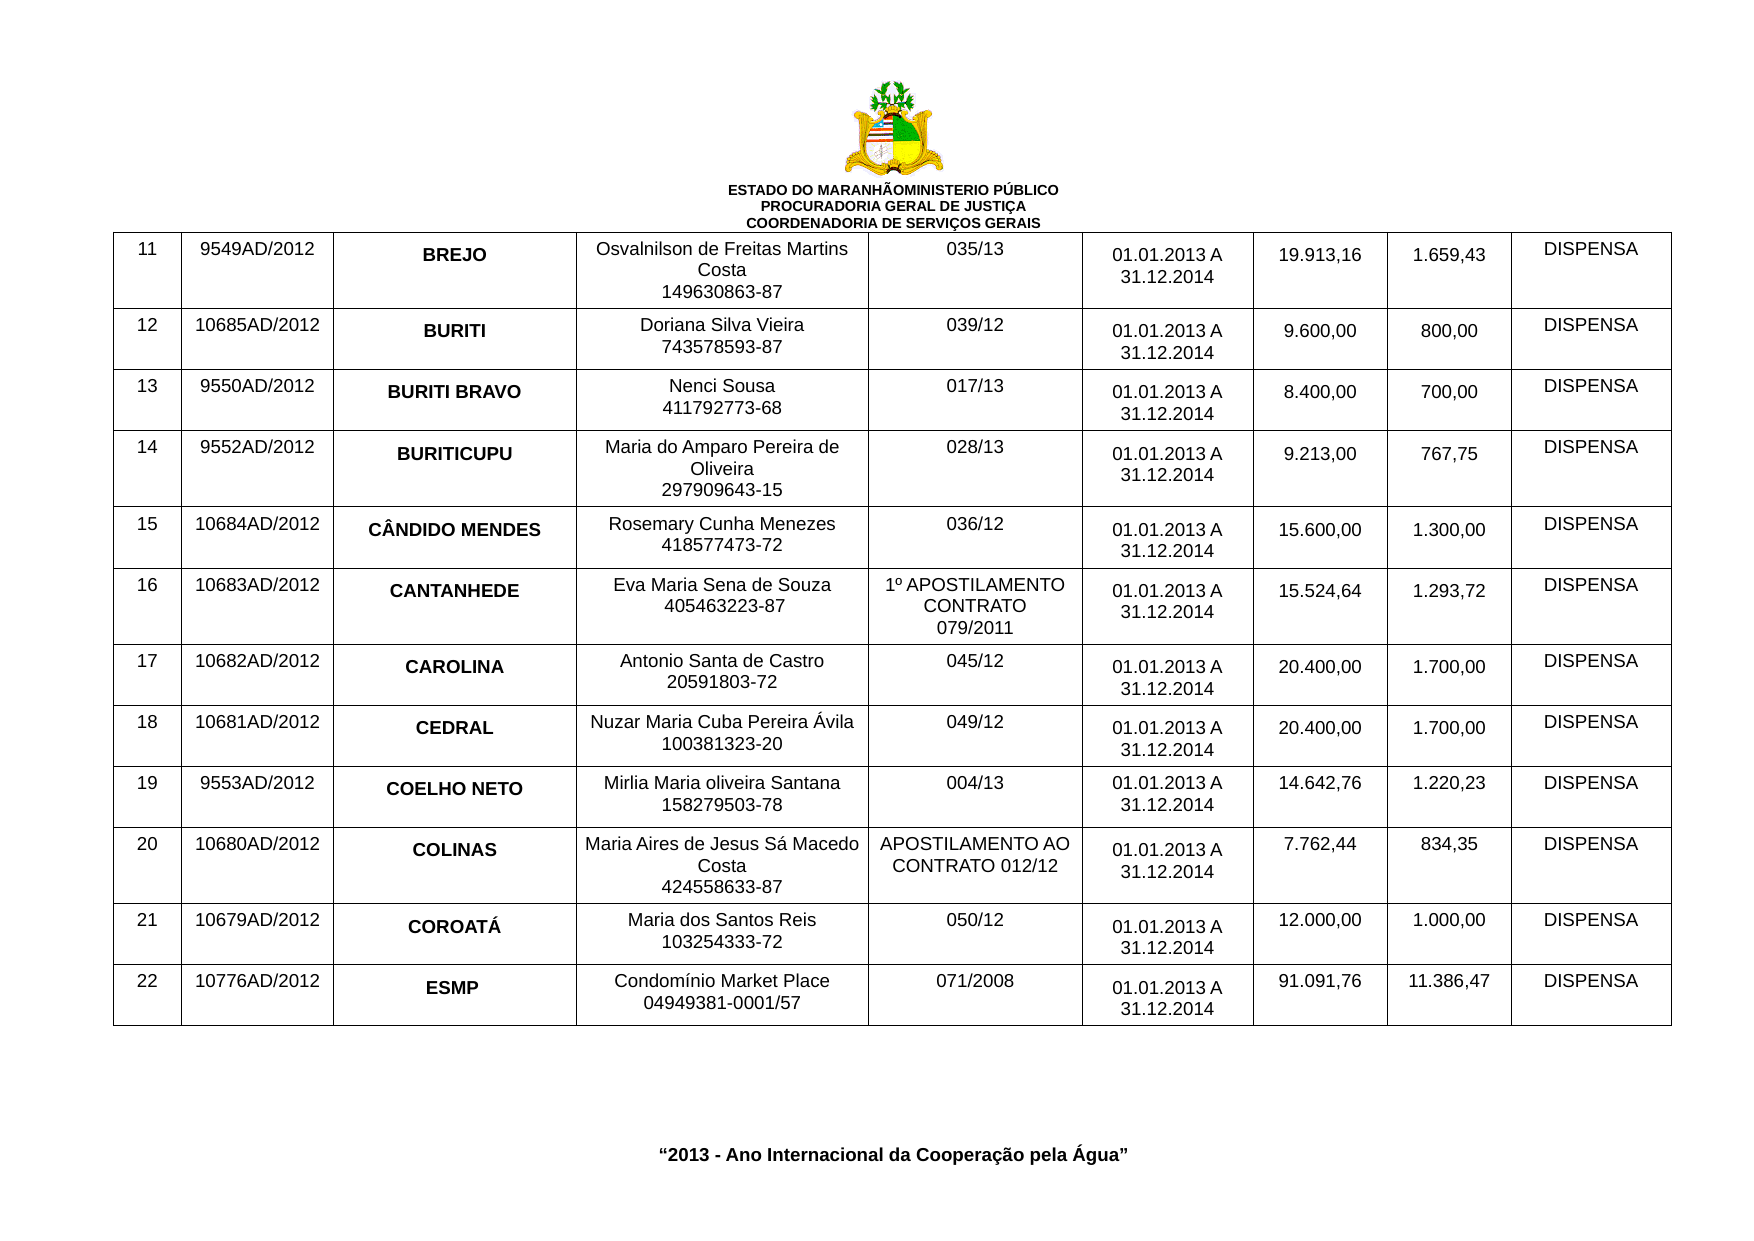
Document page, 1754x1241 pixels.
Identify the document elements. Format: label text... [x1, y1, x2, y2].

table_cell DISPENSA [1512, 767, 1671, 827]
table_cell 01.01.2013 A 31.12.2014 [1083, 569, 1253, 644]
table_cell 767,75 [1388, 431, 1511, 506]
table_cell 01.01.2013 A 31.12.2014 [1083, 828, 1253, 903]
table_cell 10685AD/2012 [182, 309, 333, 369]
table_cell 9550AD/2012 [182, 370, 333, 430]
table_cell 1.220,23 [1388, 767, 1511, 827]
table_cell 9549AD/2012 [182, 233, 333, 308]
table_cell DISPENSA [1512, 233, 1671, 308]
table_cell 1.700,00 [1388, 706, 1511, 766]
table_cell DISPENSA [1512, 645, 1671, 705]
table_cell 004/13 [869, 767, 1082, 827]
table_cell 01.01.2013 A 31.12.2014 [1083, 965, 1253, 1025]
table_cell Maria do Amparo Pereira de Oliveira 297909643-15 [577, 431, 868, 506]
table_cell 071/2008 [869, 965, 1082, 1025]
table_cell 9553AD/2012 [182, 767, 333, 827]
table_cell DISPENSA [1512, 370, 1671, 430]
table_cell 10679AD/2012 [182, 904, 333, 964]
table_cell 11 [114, 233, 181, 308]
table_cell COLINAS [334, 828, 576, 903]
table_cell 15 [114, 507, 181, 567]
table_cell 01.01.2013 A 31.12.2014 [1083, 706, 1253, 766]
table_cell 14.642,76 [1254, 767, 1387, 827]
table_cell DISPENSA [1512, 904, 1671, 964]
table_cell BURITICUPU [334, 431, 576, 506]
table_cell 22 [114, 965, 181, 1025]
table_cell 700,00 [1388, 370, 1511, 430]
table_cell 036/12 [869, 507, 1082, 567]
table_cell 10776AD/2012 [182, 965, 333, 1025]
table_cell Osvalnilson de Freitas Martins Costa 149630863-87 [577, 233, 868, 308]
table_cell DISPENSA [1512, 309, 1671, 369]
table_cell 10682AD/2012 [182, 645, 333, 705]
table_cell 91.091,76 [1254, 965, 1387, 1025]
table_cell Nenci Sousa 411792773-68 [577, 370, 868, 430]
table_cell BURITI [334, 309, 576, 369]
table_cell Maria dos Santos Reis 103254333-72 [577, 904, 868, 964]
table_cell 1.300,00 [1388, 507, 1511, 567]
table_cell 9.600,00 [1254, 309, 1387, 369]
table_cell 9.213,00 [1254, 431, 1387, 506]
table_cell APOSTILAMENTO AO CONTRATO 012/12 [869, 828, 1082, 903]
table_cell 10681AD/2012 [182, 706, 333, 766]
table_cell 01.01.2013 A 31.12.2014 [1083, 767, 1253, 827]
table_cell 834,35 [1388, 828, 1511, 903]
table_cell 12.000,00 [1254, 904, 1387, 964]
table_cell 01.01.2013 A 31.12.2014 [1083, 370, 1253, 430]
table_cell 18 [114, 706, 181, 766]
table_cell 045/12 [869, 645, 1082, 705]
table_cell Mirlia Maria oliveira Santana 158279503-78 [577, 767, 868, 827]
table_cell 1º APOSTILAMENTO CONTRATO 079/2011 [869, 569, 1082, 644]
table_cell 19.913,16 [1254, 233, 1387, 308]
table_cell DISPENSA [1512, 965, 1671, 1025]
table_cell Eva Maria Sena de Souza 405463223-87 [577, 569, 868, 644]
table_cell 19 [114, 767, 181, 827]
table_cell BREJO [334, 233, 576, 308]
table_cell 050/12 [869, 904, 1082, 964]
table_cell 01.01.2013 A 31.12.2014 [1083, 507, 1253, 567]
table_cell 1.700,00 [1388, 645, 1511, 705]
table_cell COROATÁ [334, 904, 576, 964]
table_cell 1.659,43 [1388, 233, 1511, 308]
table_cell BURITI BRAVO [334, 370, 576, 430]
table_cell 01.01.2013 A 31.12.2014 [1083, 645, 1253, 705]
table_cell DISPENSA [1512, 507, 1671, 567]
table_cell ESMP [334, 965, 576, 1025]
table_cell 017/13 [869, 370, 1082, 430]
table_cell CANTANHEDE [334, 569, 576, 644]
table_cell Nuzar Maria Cuba Pereira Ávila 100381323-20 [577, 706, 868, 766]
table_cell DISPENSA [1512, 569, 1671, 644]
table_cell 15.600,00 [1254, 507, 1387, 567]
table_cell Maria Aires de Jesus Sá Macedo Costa 424558633-87 [577, 828, 868, 903]
table_cell 035/13 [869, 233, 1082, 308]
table_cell 1.293,72 [1388, 569, 1511, 644]
table_cell DISPENSA [1512, 431, 1671, 506]
table_cell 01.01.2013 A 31.12.2014 [1083, 309, 1253, 369]
table_cell COELHO NETO [334, 767, 576, 827]
table_cell 800,00 [1388, 309, 1511, 369]
table_cell 8.400,00 [1254, 370, 1387, 430]
table_cell 1.000,00 [1388, 904, 1511, 964]
table_cell 10683AD/2012 [182, 569, 333, 644]
table_cell DISPENSA [1512, 828, 1671, 903]
table_cell 9552AD/2012 [182, 431, 333, 506]
table_cell 17 [114, 645, 181, 705]
table_cell 20.400,00 [1254, 706, 1387, 766]
table_cell 15.524,64 [1254, 569, 1387, 644]
table_cell Doriana Silva Vieira 743578593-87 [577, 309, 868, 369]
table_cell 10680AD/2012 [182, 828, 333, 903]
table_cell 20 [114, 828, 181, 903]
table_cell Condomínio Market Place 04949381-0001/57 [577, 965, 868, 1025]
table_cell 01.01.2013 A 31.12.2014 [1083, 233, 1253, 308]
table_cell Rosemary Cunha Menezes 418577473-72 [577, 507, 868, 567]
table_cell CAROLINA [334, 645, 576, 705]
table_cell 12 [114, 309, 181, 369]
table_cell 028/13 [869, 431, 1082, 506]
picture [839, 75, 948, 182]
table_cell 14 [114, 431, 181, 506]
table_cell 13 [114, 370, 181, 430]
table_cell DISPENSA [1512, 706, 1671, 766]
table_cell 10684AD/2012 [182, 507, 333, 567]
table_cell 16 [114, 569, 181, 644]
table_cell CEDRAL [334, 706, 576, 766]
table_cell 7.762,44 [1254, 828, 1387, 903]
table_cell 21 [114, 904, 181, 964]
table_cell 01.01.2013 A 31.12.2014 [1083, 904, 1253, 964]
table_cell 01.01.2013 A 31.12.2014 [1083, 431, 1253, 506]
table_cell Antonio Santa de Castro 20591803-72 [577, 645, 868, 705]
table_cell 039/12 [869, 309, 1082, 369]
table_cell 20.400,00 [1254, 645, 1387, 705]
table_cell 049/12 [869, 706, 1082, 766]
table_cell 11.386,47 [1388, 965, 1511, 1025]
table_cell CÂNDIDO MENDES [334, 507, 576, 567]
